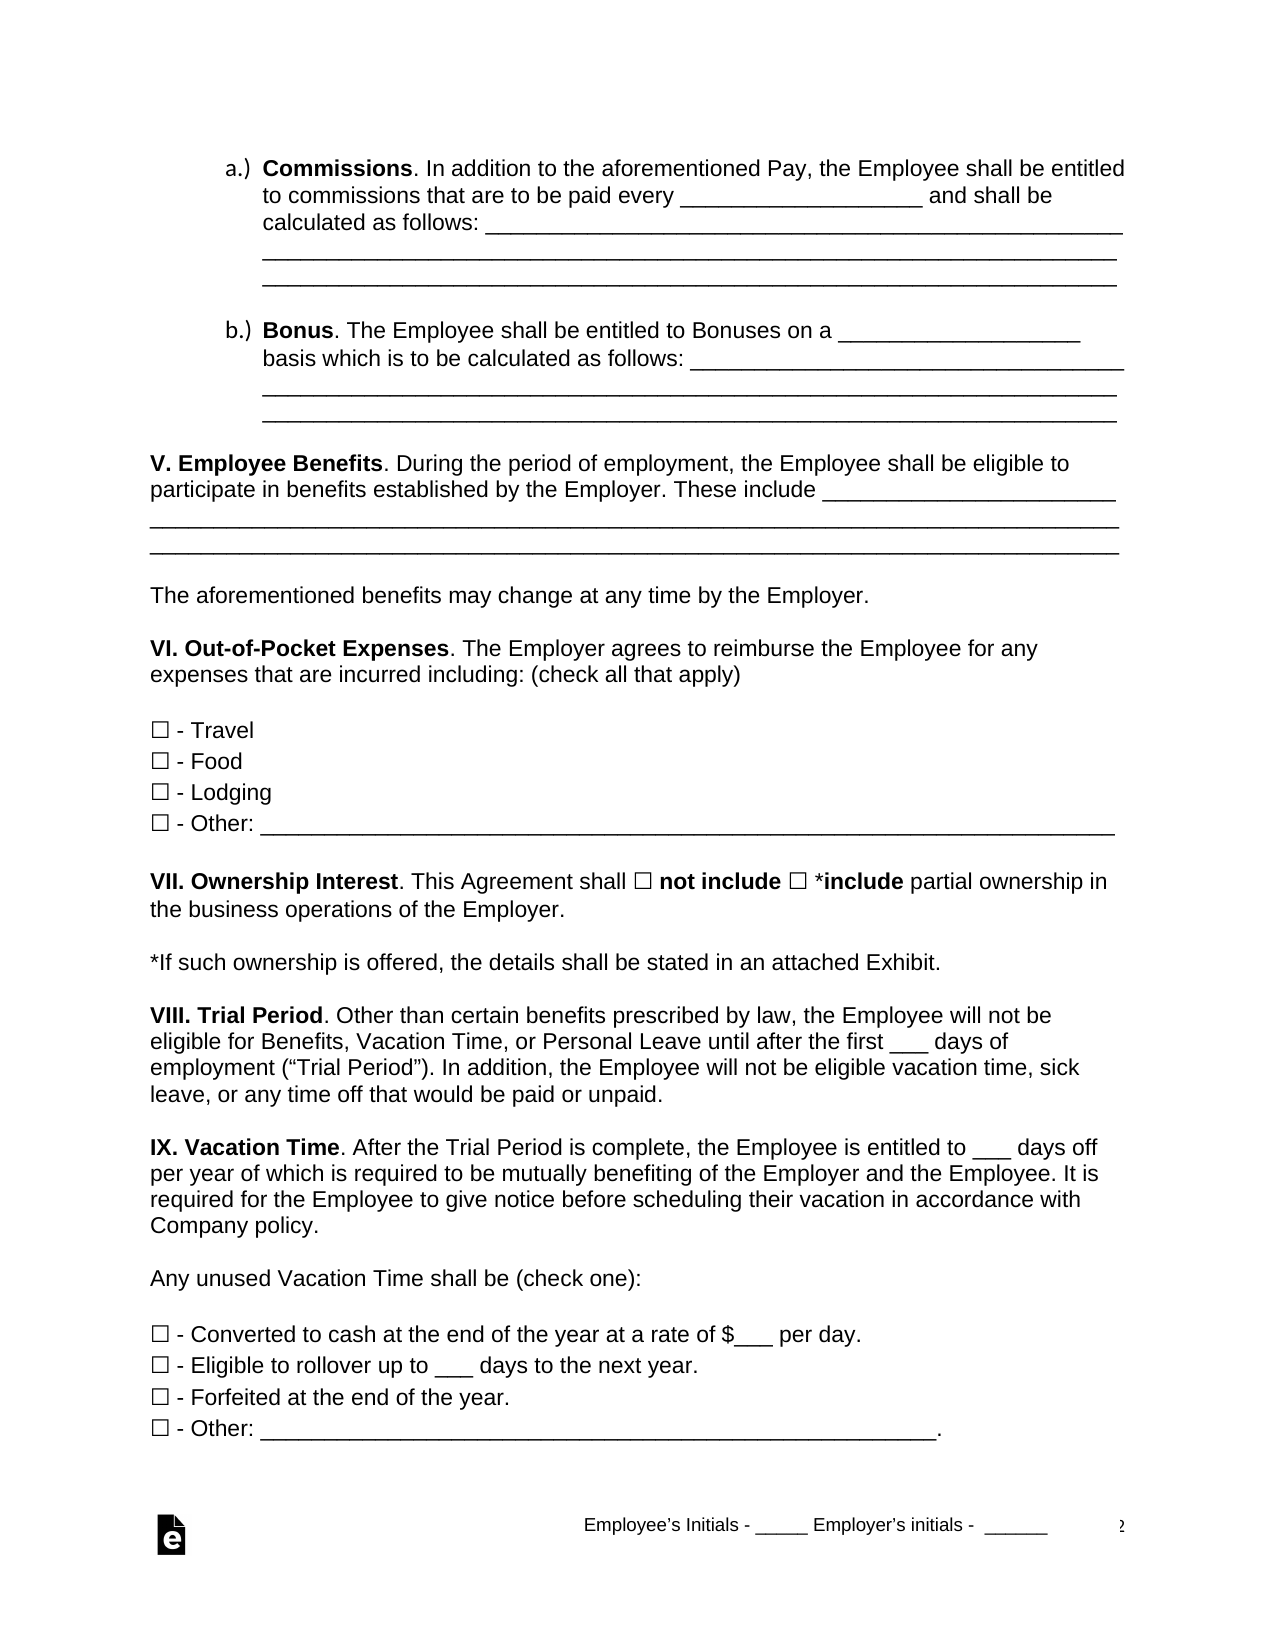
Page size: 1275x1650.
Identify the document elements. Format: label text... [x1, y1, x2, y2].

text V. Employee Benefits. During the period of employment, the Employee shall be eligible to participate in benefits established by the Employer. These include _______________________ [150, 450, 1125, 503]
text ☐ - Eligible to rollover up to ___ days to the next year. [150, 1349, 1125, 1380]
text VII. Ownership Interest. This Agreement shall ☐ not include ☐ *include partial ownership in the business operations of the Employer. [150, 865, 1125, 923]
text Any unused Vacation Time shall be (check one): [150, 1265, 1125, 1292]
text ☐ - Lodging [150, 776, 1125, 807]
text *If such ownership is offered, the details shall be stated in an attached Exhibit. [150, 949, 1125, 975]
list Bonus. The Employee shall be entitled to Bonuses on a ___________________ basis which is to be calculated as follows: __________________________________ [225, 314, 1125, 371]
list ______________________________________________________________________________________________________________________________________ [262, 235, 1125, 288]
text ☐ - Other: _____________________________________________________. [150, 1412, 1125, 1443]
list Commissions. In addition to the aforementioned Pay, the Employee shall be entitled to commissions that are to be paid every ___________________ and shall be calculated as follows: __________________________________________________ [225, 152, 1125, 235]
text The aforementioned benefits may change at any time by the Employer. [150, 582, 1125, 608]
text VIII. Trial Period. Other than certain benefits prescribed by law, the Employee will not be eligible for Benefits, Vacation Time, or Personal Leave until after the first ___ days of employment (“Trial Period”). In addition, the Employee will not be eligible vacation time, sick leave, or any time off that would be paid or unpaid. [150, 1002, 1125, 1107]
text ☐ - Travel [150, 714, 1125, 745]
text IX. Vacation Time. After the Trial Period is complete, the Employee is entitled to ___ days off per year of which is required to be mutually benefiting of the Employer and the Employee. It is required for the Employee to give notice before scheduling their vacation in accordance with Company policy. [150, 1133, 1125, 1239]
list ______________________________________________________________________________________________________________________________________ [262, 371, 1125, 424]
text ☐ - Other: ___________________________________________________________________ [150, 807, 1125, 839]
text ☐ - Forfeited at the end of the year. [150, 1380, 1125, 1412]
text ☐ - Converted to cash at the end of the year at a rate of $___ per day. [150, 1318, 1125, 1349]
text ☐ - Food [150, 745, 1125, 776]
text VI. Out-of-Pocket Expenses. The Employer agrees to reimburse the Employee for any expenses that are incurred including: (check all that apply) [150, 634, 1125, 687]
text ________________________________________________________________________________________________________________________________________________________ [150, 503, 1125, 556]
